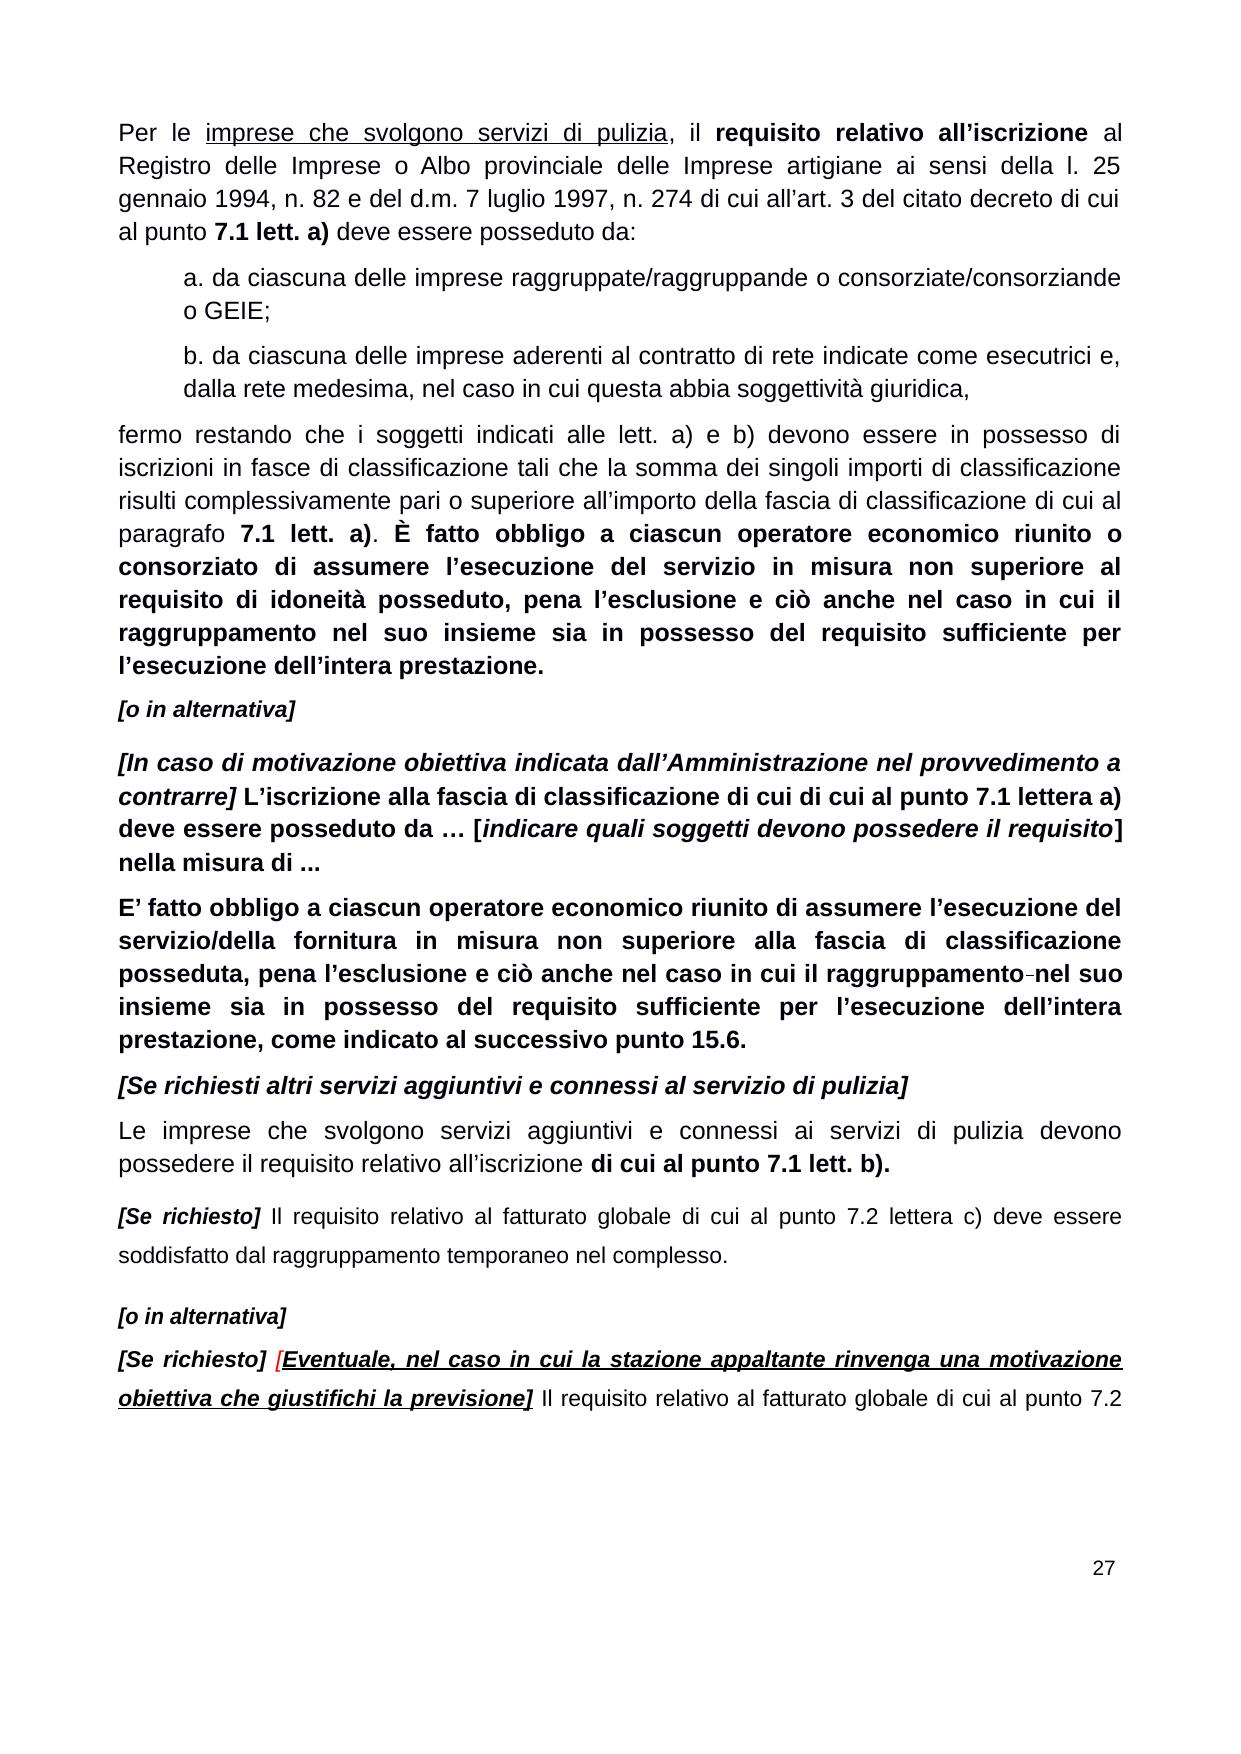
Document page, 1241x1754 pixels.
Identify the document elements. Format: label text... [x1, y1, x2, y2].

text Per le imprese che svolgono servizi di pulizia, il requisito relativo all’iscrizione al Registro delle Imprese o Albo provinciale delle Imprese artigiane ai sensi della l. 25 gennaio 1994, n. 82 e del d.m. 7 luglio 1997, n. 274 di cui all’art. 3 del citato decreto di cui al punto 7.1 lett. a) deve essere posseduto da: [118, 118, 1123, 246]
text E’ fatto obbligo a ciascun operatore economico riunito di assumere l’esecuzione del servizio/della fornitura in misura non superiore alla fascia di classificazione posseduta, pena l’esclusione e ciò anche nel caso in cui il raggruppamento nel suo insieme sia in possesso del requisito sufficiente per l’esecuzione dell’intera prestazione, come indicato al successivo punto 15.6. [118, 893, 1123, 1054]
text fermo restando che i soggetti indicati alle lett. a) e b) devono essere in possesso di iscrizioni in fasce di classificazione tali che la somma dei singoli importi di classificazione risulti complessivamente pari o superiore all’importo della fascia di classificazione di cui al paragrafo 7.1 lett. a). È fatto obbligo a ciascun operatore economico riunito o consorziato di assumere l’esecuzione del servizio in misura non superiore al requisito di idoneità posseduto, pena l’esclusione e ciò anche nel caso in cui il raggruppamento nel suo insieme sia in possesso del requisito sufficiente per l’esecuzione dell’intera prestazione. [118, 420, 1123, 680]
text [Se richiesto] [Eventuale, nel caso in cui la stazione appaltante rinvenga una motivazione obiettiva che giustifichi la previsione] Il requisito relativo al fatturato globale di cui al punto 7.2 [118, 1346, 1123, 1411]
text [o in alternativa] [118, 696, 1123, 723]
subtitle [o in alternativa] [118, 1303, 1123, 1329]
text [In caso di motivazione obiettiva indicata dall’Amministrazione nel provvedimento a contrarre] L’iscrizione alla fascia di classificazione di cui di cui al punto 7.1 lettera a) deve essere posseduto da … [indicare quali soggetti devono possedere il requisito] nella misura di ... [118, 748, 1123, 876]
text [Se richiesto] Il requisito relativo al fatturato globale di cui al punto 7.2 lettera c) deve essere soddisfatto dal raggruppamento temporaneo nel complesso. [118, 1203, 1123, 1269]
text a. da ciascuna delle imprese raggruppate/raggruppande o consorziate/consorziande o GEIE; [183, 263, 1123, 324]
text b. da ciascuna delle imprese aderenti al contratto di rete indicate come esecutrici e, dalla rete medesima, nel caso in cui questa abbia soggettività giuridica, [183, 341, 1123, 403]
text Le imprese che svolgono servizi aggiuntivi e connessi ai servizi di pulizia devono possedere il requisito relativo all’iscrizione di cui al punto 7.1 lett. b). [118, 1116, 1123, 1178]
text [Se richiesti altri servizi aggiuntivi e connessi al servizio di pulizia] [118, 1071, 1123, 1099]
